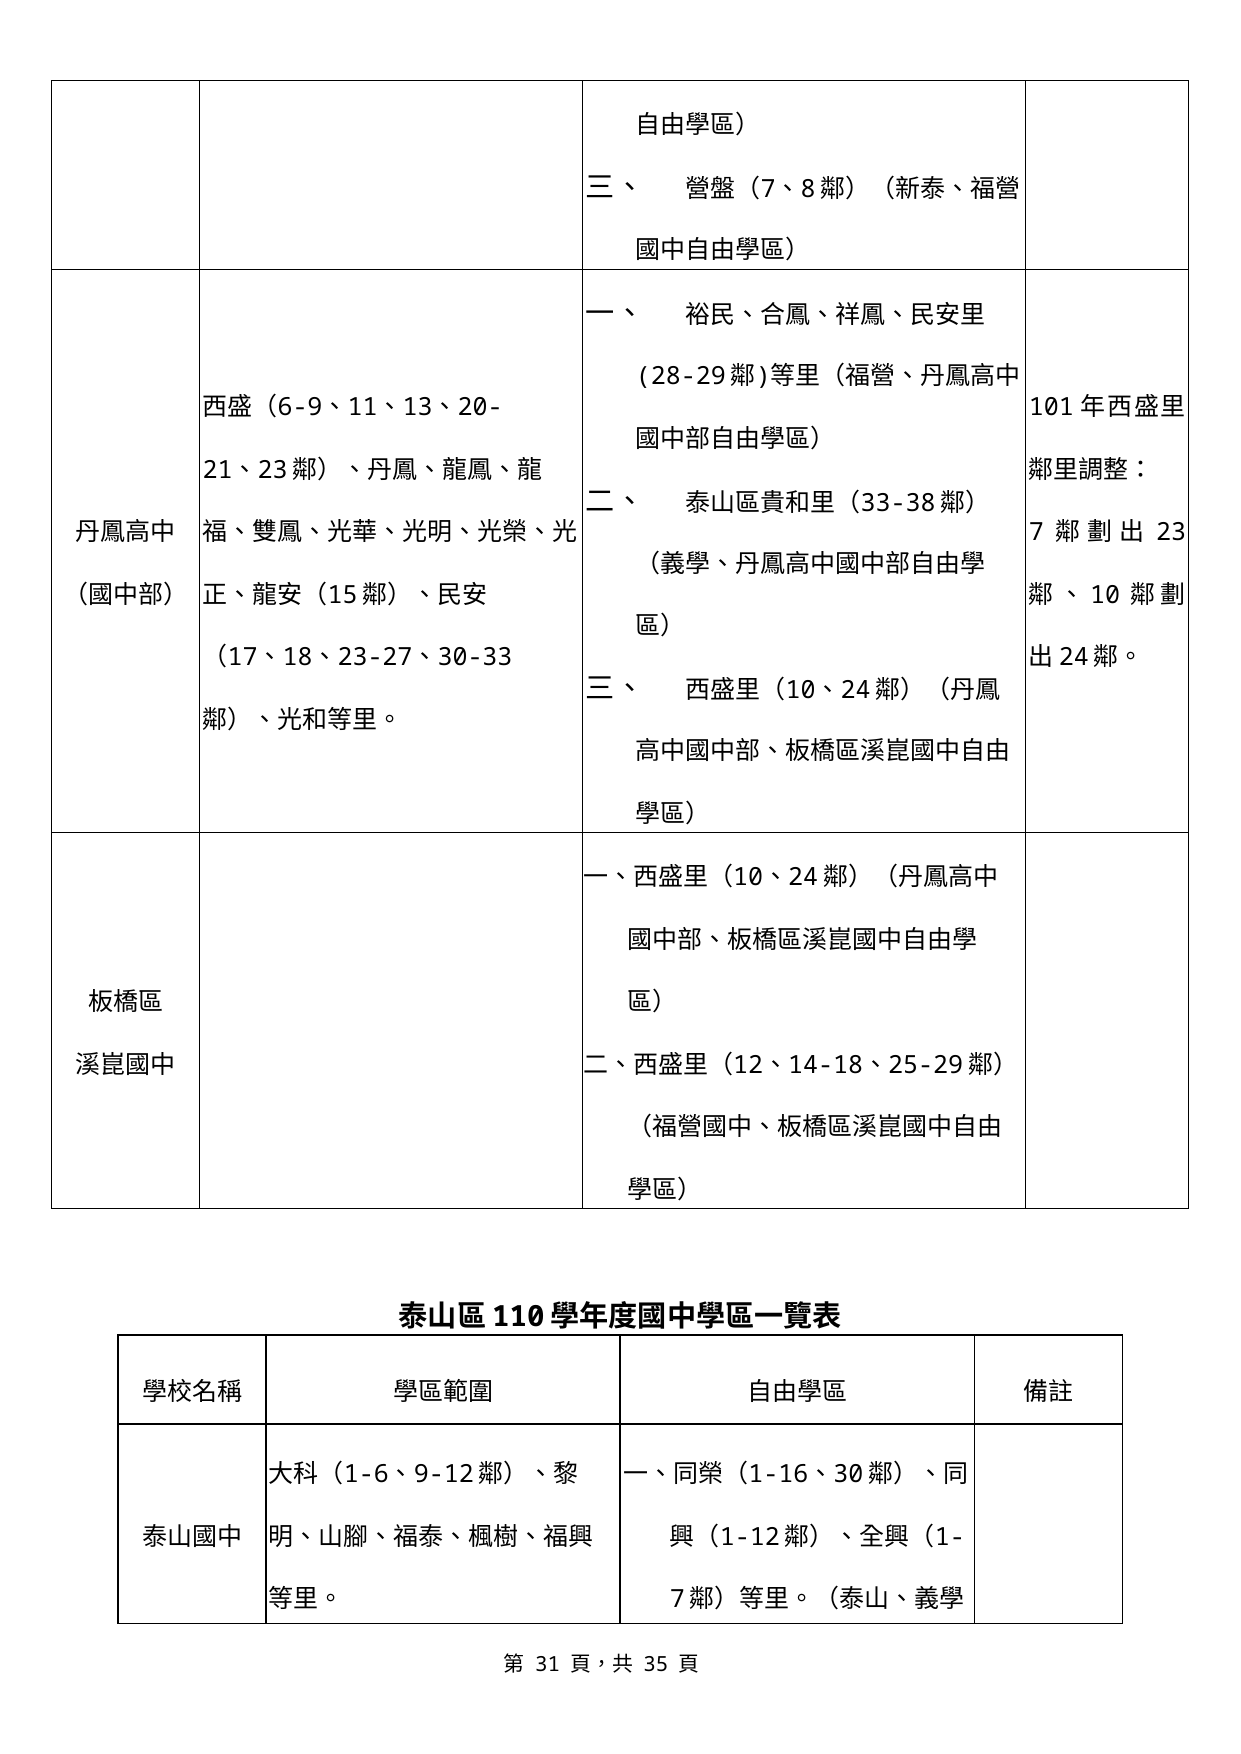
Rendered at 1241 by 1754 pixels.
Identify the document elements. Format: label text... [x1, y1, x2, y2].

table_cell 裕民、合鳳、祥鳳、民安里(28-29鄰)等里（福營、丹鳳高中國中部自由學區） 泰山區貴和里（33-38鄰）（義學、丹鳳高中國中部自由學區） 西盛里（10、24鄰）（丹鳳高中國中部、板橋區溪崑國中自由學區） [583, 270, 1025, 832]
table_header 自由學區 [621, 1336, 974, 1423]
table_cell [200, 833, 582, 1208]
table_cell [975, 1425, 1122, 1623]
table_cell 丹鳳高中 （國中部） [52, 270, 199, 832]
table_cell 西盛（6-9、11、13、20-21、23鄰）、丹鳳、龍鳳、龍福、雙鳳、光華、光明、光榮、光正、龍安（15鄰）、民安（17、18、23-27、30-33鄰）、光和等里。 [200, 270, 582, 832]
table_header 學區範圍 [267, 1336, 619, 1423]
table_header 備註 [975, 1336, 1122, 1423]
table_header 學校名稱 [119, 1336, 265, 1423]
table_cell 101年西盛里鄰里調整： 7鄰劃出23鄰、10鄰劃出24鄰。 [1026, 270, 1188, 832]
table_cell 大科（1-6、9-12鄰）、黎明、山腳、福泰、楓樹、福興等里。 [267, 1425, 619, 1623]
table_cell 一、西盛里（10、24鄰）（丹鳳高中國中部、板橋區溪崑國中自由學區） 二、西盛里（12、14-18、25-29鄰） （福營國中、板橋區溪崑國中自由學區） [583, 833, 1025, 1208]
text 泰山區110學年度國中學區一覽表 [89, 1272, 1152, 1334]
table_cell [52, 81, 199, 268]
table_cell 一、同榮（1-16、30鄰）、同興（1-12鄰）、全興（1-7鄰）等里。（泰山、義學 [621, 1425, 974, 1623]
table_cell 泰山國中 [119, 1425, 265, 1623]
table_cell 板橋區 溪崑國中 [52, 833, 199, 1208]
table_cell [1026, 833, 1188, 1208]
table_cell 瓊林里（1-12鄰）（新莊、 福營、新泰國中自由學區） 裕民、合鳳、祥鳳、民安(28-29鄰)等里（福營、丹鳳高中國中部自由 學區） 瓊林里（13鄰）（新莊、福營國中自由學區） 西盛里（12、14-18、25-29鄰）（福營國中、板橋區溪崑國中自由學區） 營盤（7、8鄰）（新泰、福營國中自由學區） [583, 81, 1025, 268]
table_cell [1026, 81, 1188, 268]
table_cell [200, 81, 582, 268]
